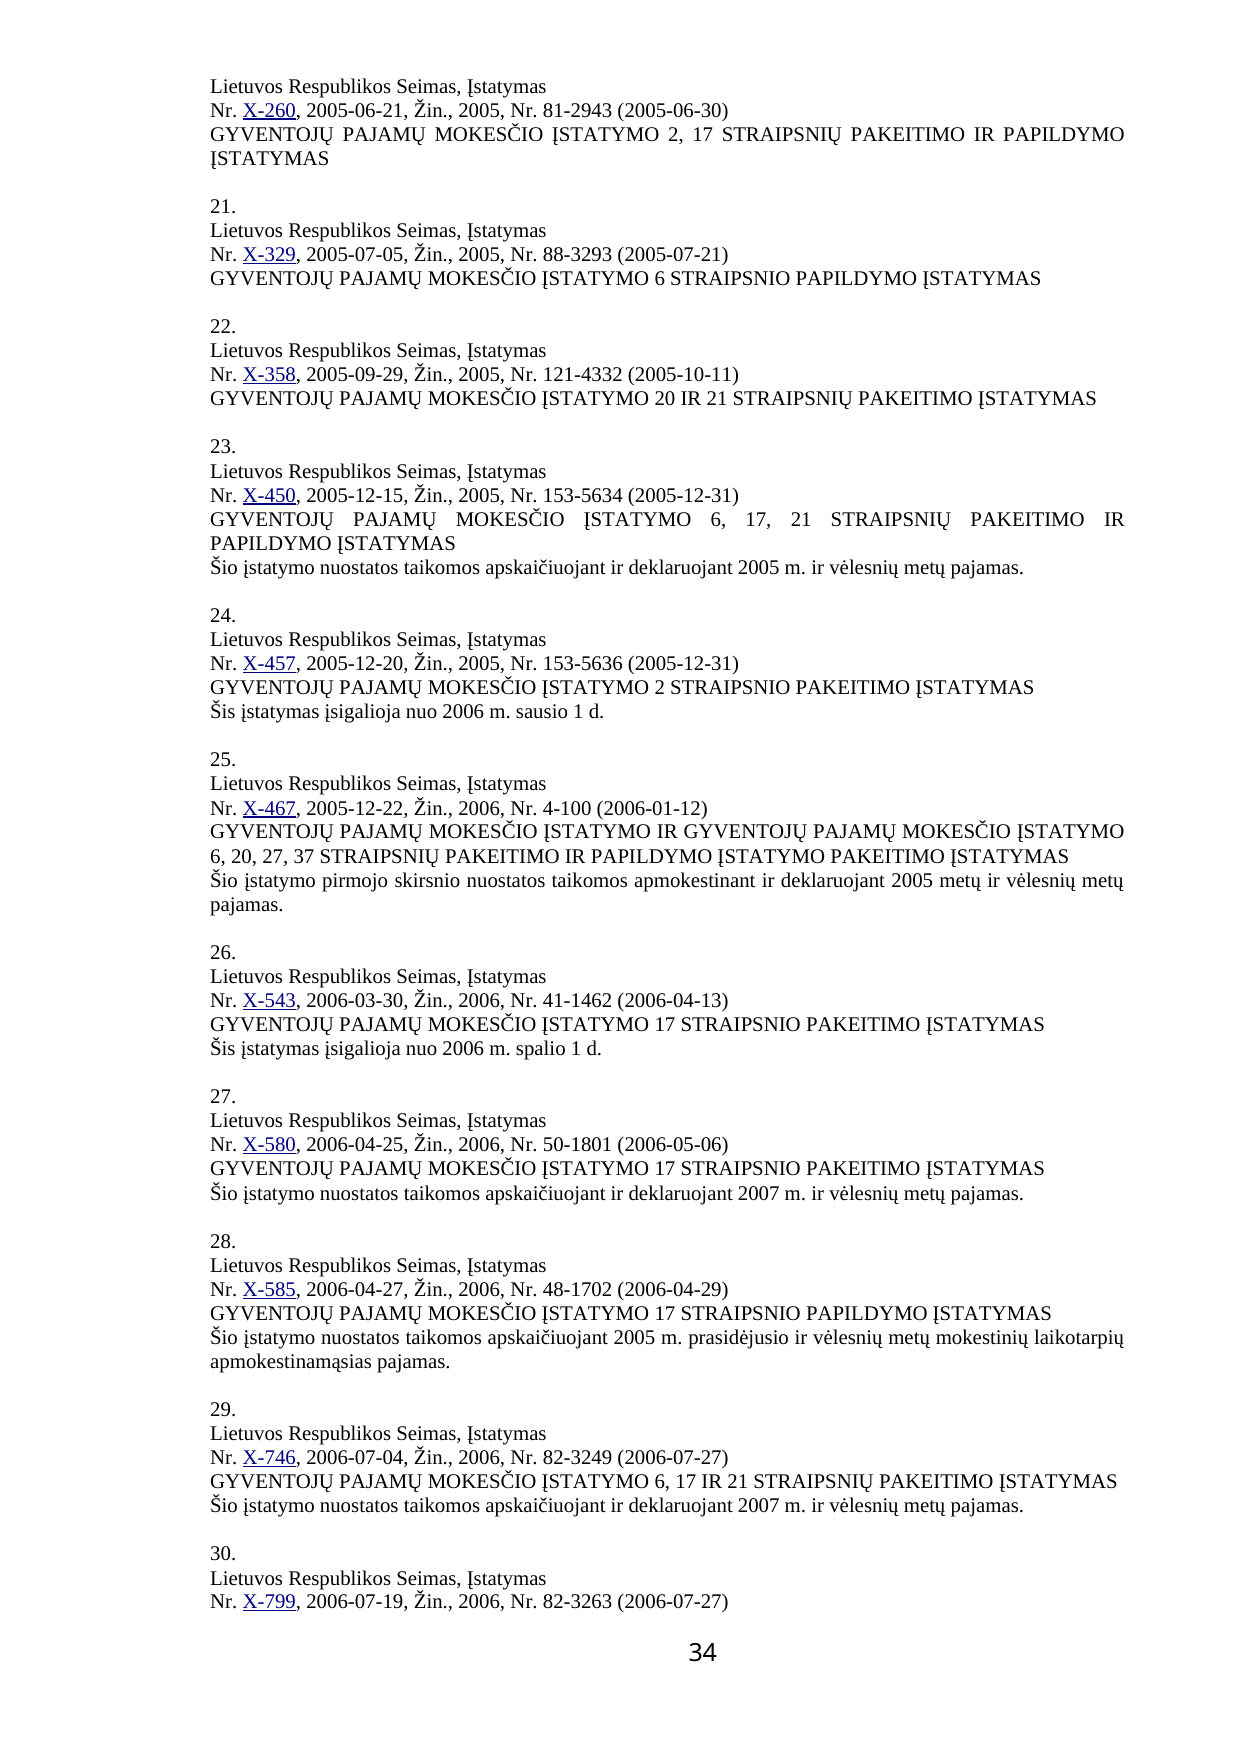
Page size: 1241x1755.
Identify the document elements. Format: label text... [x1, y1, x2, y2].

text Nr. X-260, 2005-06-21, Žin., 2005, Nr. 81-2943 (2005-06-30) [210, 98, 1126, 122]
text 24. [210, 603, 1126, 627]
text GYVENTOJŲ PAJAMŲ MOKESČIO ĮSTATYMO 20 IR 21 STRAIPSNIŲ PAKEITIMO ĮSTATYMAS [210, 386, 1126, 410]
text Nr. X-585, 2006-04-27, Žin., 2006, Nr. 48-1702 (2006-04-29) [210, 1277, 1126, 1301]
text Nr. X-580, 2006-04-25, Žin., 2006, Nr. 50-1801 (2006-05-06) [210, 1132, 1126, 1156]
text Lietuvos Respublikos Seimas, Įstatymas [210, 1565, 1126, 1589]
text Lietuvos Respublikos Seimas, Įstatymas [210, 338, 1126, 362]
text Lietuvos Respublikos Seimas, Įstatymas [210, 1421, 1126, 1445]
text Nr. X-746, 2006-07-04, Žin., 2006, Nr. 82-3249 (2006-07-27) [210, 1445, 1126, 1469]
text GYVENTOJŲ PAJAMŲ MOKESČIO ĮSTATYMO 6 STRAIPSNIO PAPILDYMO ĮSTATYMAS [210, 266, 1126, 290]
text Nr. X-329, 2005-07-05, Žin., 2005, Nr. 88-3293 (2005-07-21) [210, 242, 1126, 266]
text GYVENTOJŲ PAJAMŲ MOKESČIO ĮSTATYMO 17 STRAIPSNIO PAKEITIMO ĮSTATYMAS [210, 1156, 1126, 1180]
text Lietuvos Respublikos Seimas, Įstatymas [210, 1253, 1126, 1277]
text Šio įstatymo nuostatos taikomos apskaičiuojant ir deklaruojant 2005 m. ir vėlesnių metų pajamas. [210, 555, 1126, 579]
text GYVENTOJŲ PAJAMŲ MOKESČIO ĮSTATYMO 2, 17 STRAIPSNIŲ PAKEITIMO IR PAPILDYMO ĮSTATYMAS [210, 122, 1126, 170]
text 30. [210, 1541, 1126, 1565]
text GYVENTOJŲ PAJAMŲ MOKESČIO ĮSTATYMO 6, 17 IR 21 STRAIPSNIŲ PAKEITIMO ĮSTATYMAS [210, 1469, 1126, 1493]
text Nr. X-457, 2005-12-20, Žin., 2005, Nr. 153-5636 (2005-12-31) [210, 651, 1126, 675]
text Nr. X-358, 2005-09-29, Žin., 2005, Nr. 121-4332 (2005-10-11) [210, 362, 1126, 386]
text 25. [210, 747, 1126, 771]
text Šis įstatymas įsigalioja nuo 2006 m. spalio 1 d. [210, 1036, 1126, 1060]
text GYVENTOJŲ PAJAMŲ MOKESČIO ĮSTATYMO 17 STRAIPSNIO PAKEITIMO ĮSTATYMAS [210, 1012, 1126, 1036]
text Šio įstatymo nuostatos taikomos apskaičiuojant ir deklaruojant 2007 m. ir vėlesnių metų pajamas. [210, 1493, 1126, 1517]
text Lietuvos Respublikos Seimas, Įstatymas [210, 627, 1126, 651]
text Lietuvos Respublikos Seimas, Įstatymas [210, 964, 1126, 988]
text Lietuvos Respublikos Seimas, Įstatymas [210, 73, 1126, 98]
text 29. [210, 1397, 1126, 1421]
text 28. [210, 1228, 1126, 1253]
text 27. [210, 1084, 1126, 1108]
text Nr. X-450, 2005-12-15, Žin., 2005, Nr. 153-5634 (2005-12-31) [210, 483, 1126, 507]
text Lietuvos Respublikos Seimas, Įstatymas [210, 771, 1126, 795]
text GYVENTOJŲ PAJAMŲ MOKESČIO ĮSTATYMO 17 STRAIPSNIO PAPILDYMO ĮSTATYMAS [210, 1301, 1126, 1325]
text Nr. X-543, 2006-03-30, Žin., 2006, Nr. 41-1462 (2006-04-13) [210, 988, 1126, 1012]
text GYVENTOJŲ PAJAMŲ MOKESČIO ĮSTATYMO 6, 17, 21 STRAIPSNIŲ PAKEITIMO IR PAPILDYMO ĮSTATYMAS [210, 507, 1126, 555]
text 26. [210, 940, 1126, 964]
text Šis įstatymas įsigalioja nuo 2006 m. sausio 1 d. [210, 699, 1126, 723]
text Lietuvos Respublikos Seimas, Įstatymas [210, 458, 1126, 483]
text Lietuvos Respublikos Seimas, Įstatymas [210, 1108, 1126, 1132]
text 21. [210, 194, 1126, 218]
text Nr. X-799, 2006-07-19, Žin., 2006, Nr. 82-3263 (2006-07-27) [210, 1589, 1126, 1613]
text 23. [210, 434, 1126, 458]
text GYVENTOJŲ PAJAMŲ MOKESČIO ĮSTATYMO IR GYVENTOJŲ PAJAMŲ MOKESČIO ĮSTATYMO 6, 20, 27, 37 STRAIPSNIŲ PAKEITIMO IR PAPILDYMO ĮSTATYMO PAKEITIMO ĮSTATYMAS [210, 819, 1126, 868]
text Šio įstatymo nuostatos taikomos apskaičiuojant 2005 m. prasidėjusio ir vėlesnių metų mokestinių laikotarpių apmokestinamąsias pajamas. [210, 1325, 1126, 1373]
text 22. [210, 314, 1126, 338]
text Šio įstatymo nuostatos taikomos apskaičiuojant ir deklaruojant 2007 m. ir vėlesnių metų pajamas. [210, 1180, 1126, 1204]
text Nr. X-467, 2005-12-22, Žin., 2006, Nr. 4-100 (2006-01-12) [210, 795, 1126, 819]
text Šio įstatymo pirmojo skirsnio nuostatos taikomos apmokestinant ir deklaruojant 2005 metų ir vėlesnių metų pajamas. [210, 868, 1126, 916]
text Lietuvos Respublikos Seimas, Įstatymas [210, 218, 1126, 242]
text GYVENTOJŲ PAJAMŲ MOKESČIO ĮSTATYMO 2 STRAIPSNIO PAKEITIMO ĮSTATYMAS [210, 675, 1126, 699]
